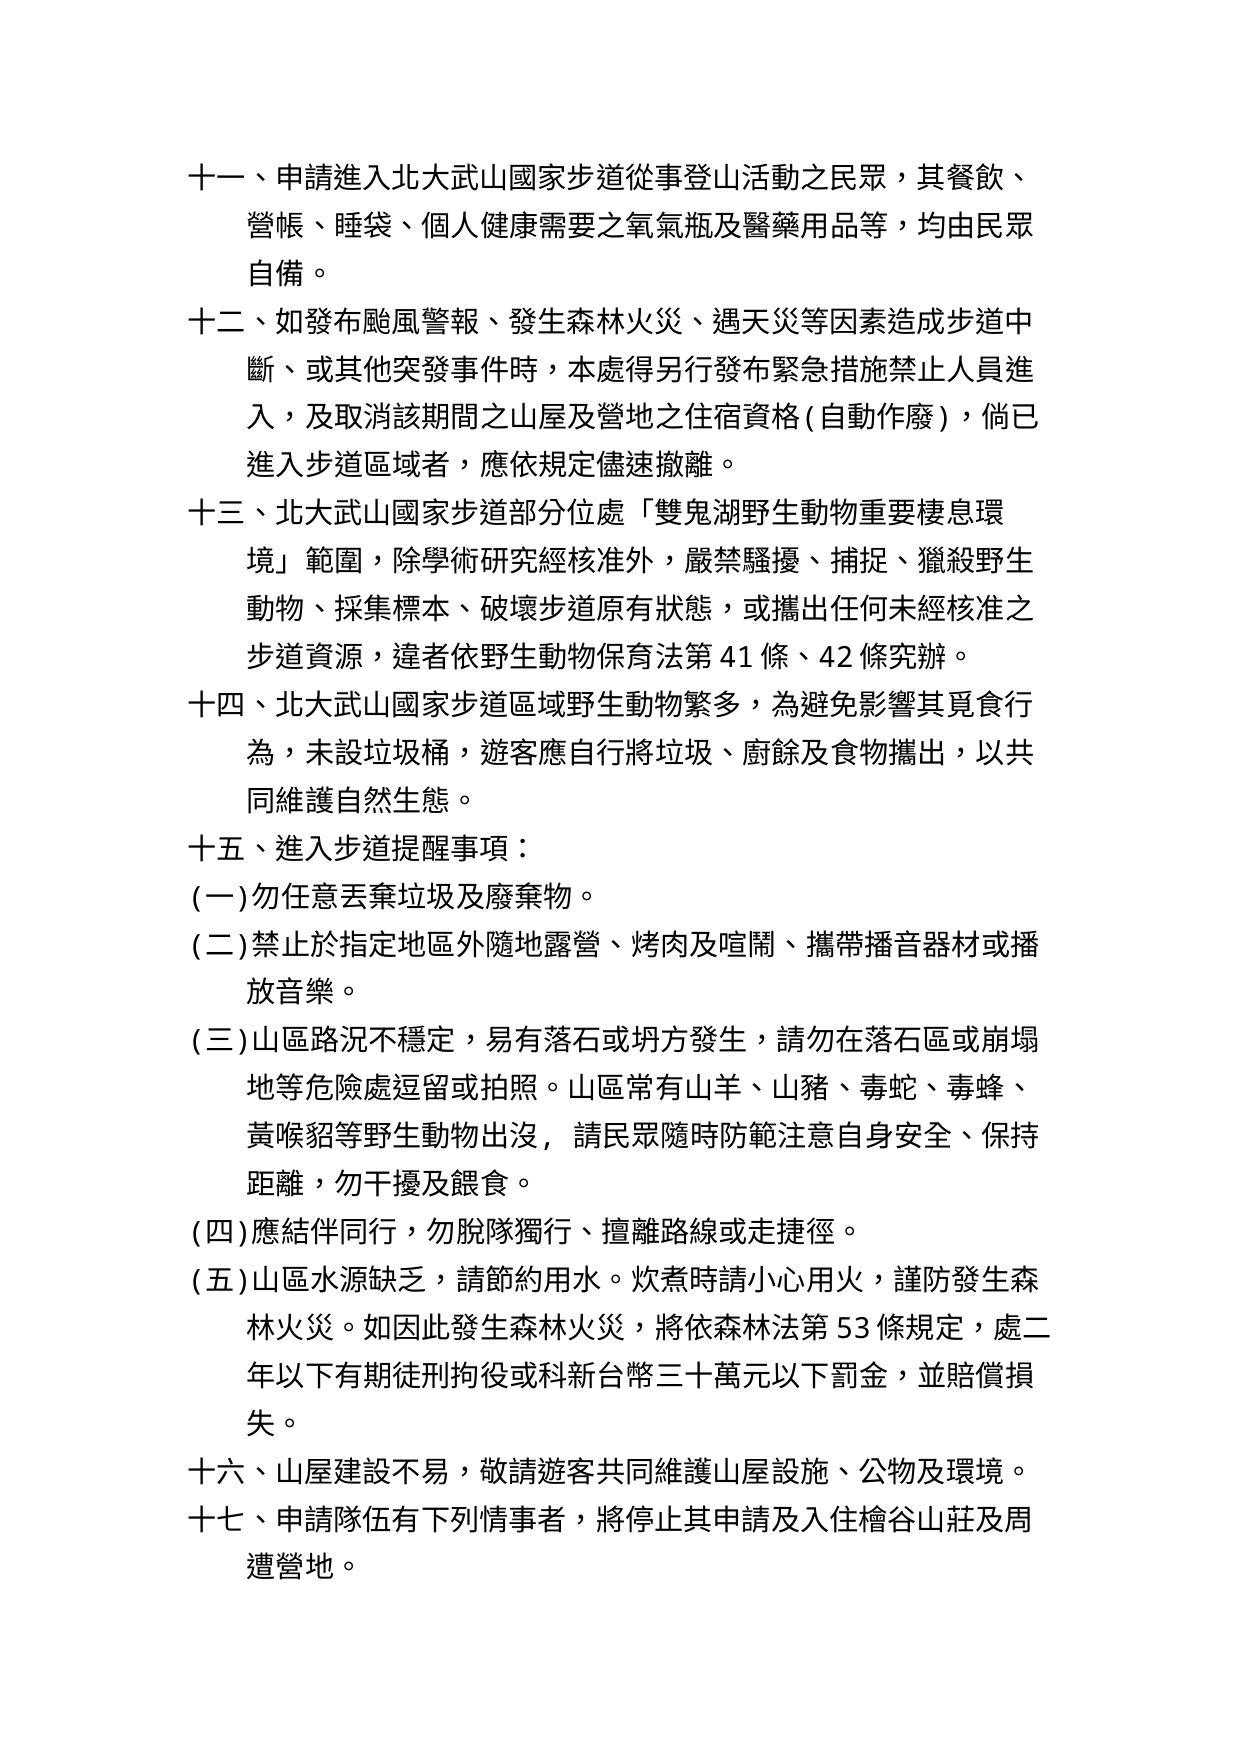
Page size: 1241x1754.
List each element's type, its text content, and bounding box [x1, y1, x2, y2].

text 十一、申請進入北大武山國家步道從事登山活動之民眾，其餐飲、營帳、睡袋、個人健康需要之氧氣瓶及醫藥用品等，均由民眾自備。 [187, 150, 1053, 294]
text (二)禁止於指定地區外隨地露營、烤肉及喧鬧、攜帶播音器材或播放音樂。 [187, 917, 1053, 1012]
text 十二、如發布颱風警報、發生森林火災、遇天災等因素造成步道中斷、或其他突發事件時，本處得另行發布緊急措施禁止人員進入，及取消該期間之山屋及營地之住宿資格(自動作廢)，倘已進入步道區域者，應依規定儘速撤離。 [187, 294, 1053, 485]
text 十四、北大武山國家步道區域野生動物繁多，為避免影響其覓食行為，未設垃圾桶，遊客應自行將垃圾、廚餘及食物攜出，以共同維護自然生態。 [187, 677, 1053, 821]
text (一)勿任意丟棄垃圾及廢棄物。 [187, 869, 1053, 917]
text 十三、北大武山國家步道部分位處「雙鬼湖野生動物重要棲息環境」範圍，除學術研究經核准外，嚴禁騷擾、捕捉、獵殺野生動物、採集標本、破壞步道原有狀態，或攜出任何未經核准之步道資源，違者依野生動物保育法第41條、42條究辦。 [187, 485, 1053, 677]
text 十六、山屋建設不易，敬請遊客共同維護山屋設施、公物及環境。 [187, 1444, 1053, 1492]
text (四)應結伴同行，勿脫隊獨行、擅離路線或走捷徑。 [187, 1204, 1053, 1252]
text 十五、進入步道提醒事項： [187, 821, 1053, 869]
text 十七、申請隊伍有下列情事者，將停止其申請及入住檜谷山莊及周遭營地。 [187, 1492, 1053, 1587]
text (五)山區水源缺乏，請節約用水。炊煮時請小心用火，謹防發生森林火災。如因此發生森林火災，將依森林法第53條規定，處二年以下有期徒刑拘役或科新台幣三十萬元以下罰金，並賠償損失。 [187, 1252, 1053, 1444]
text (三)山區路況不穩定，易有落石或坍方發生，請勿在落石區或崩塌地等危險處逗留或拍照。山區常有山羊、山豬、毒蛇、毒蜂、黃喉貂等野生動物出沒, 請民眾隨時防範注意自身安全、保持距離，勿干擾及餵食。 [187, 1012, 1053, 1204]
